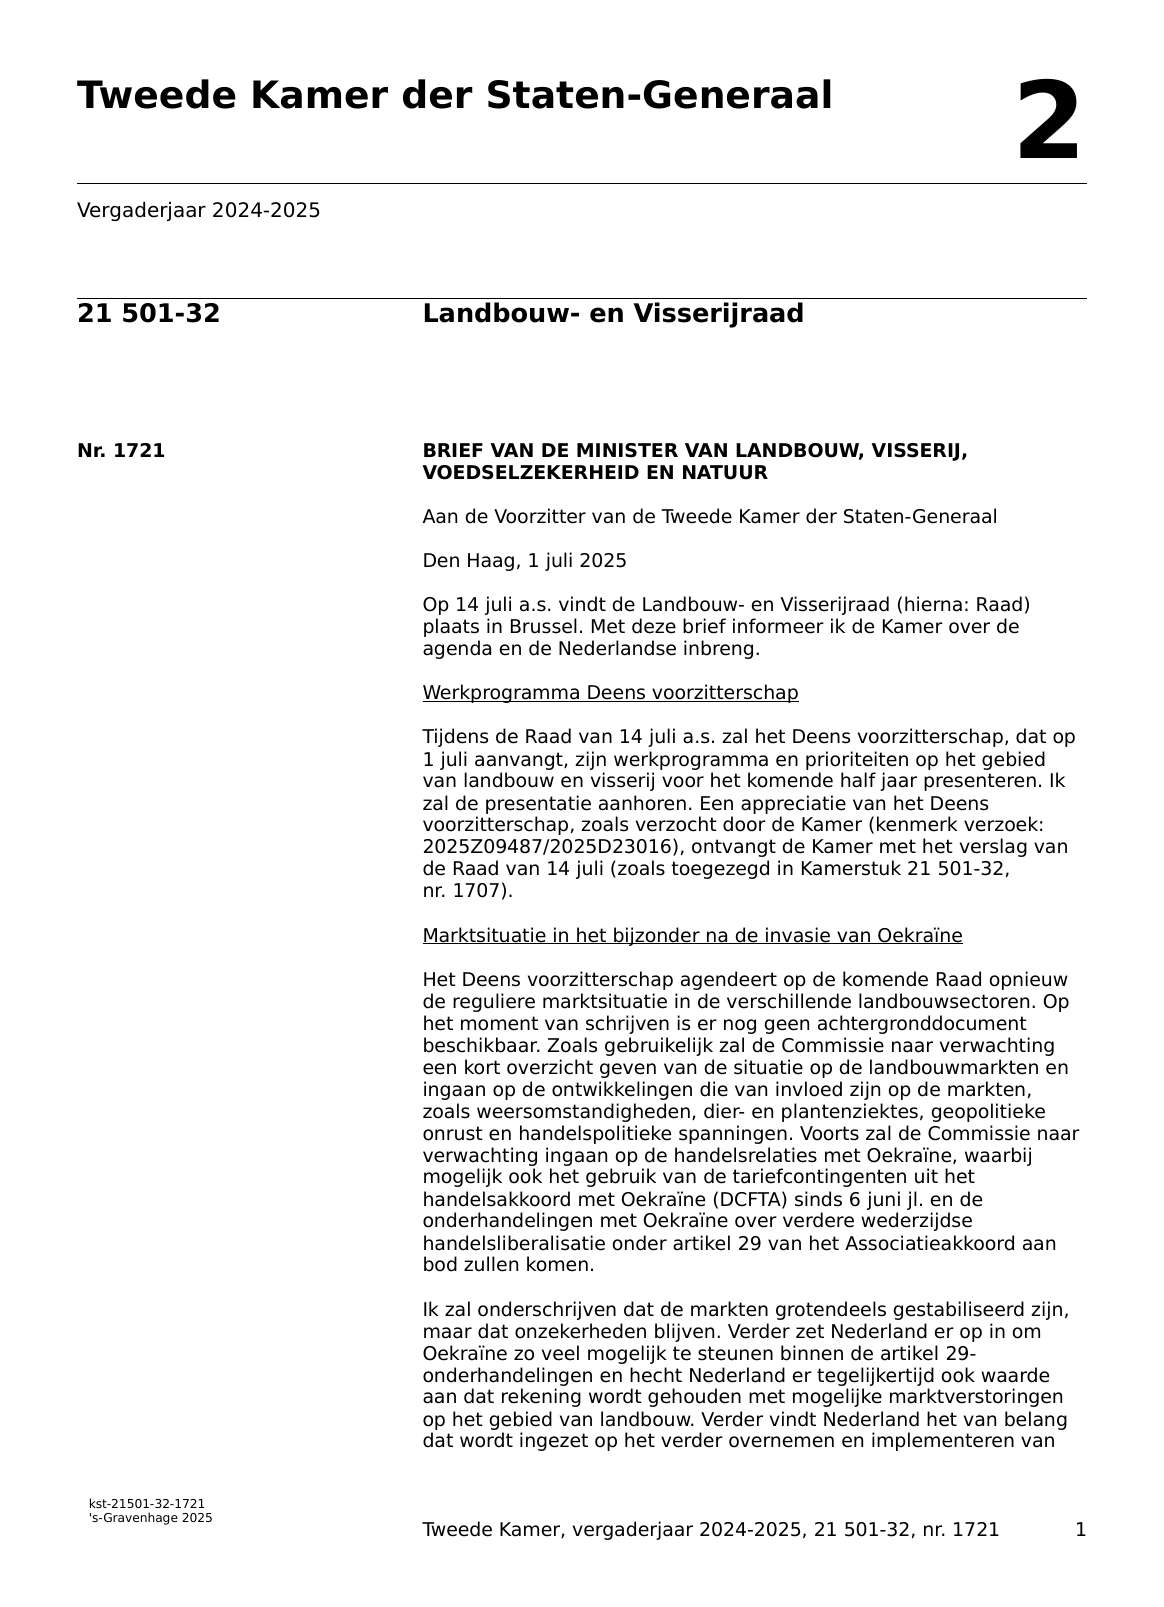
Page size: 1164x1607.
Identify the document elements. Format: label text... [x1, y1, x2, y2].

text Ik zal onderschrijven dat de markten grotendeels gestabiliseerd zijn, maar dat onzekerheden blijven. Verder zet Nederland er op in om Oekraïne zo veel mogelijk te steunen binnen de artikel 29-onderhandelingen en hecht Nederland er tegelijkertijd ook waarde aan dat rekening wordt gehouden met mogelijke marktverstoringen op het gebied van landbouw. Verder vindt Nederland het van belang dat wordt ingezet op het verder overnemen en implementeren van [422, 1298, 1087, 1452]
table_header 2 [886, 59, 1087, 183]
text Aan de Voorzitter van de Tweede Kamer der Staten-Generaal [422, 506, 1087, 528]
subtitle 21 501-32 Landbouw- en Visserijraad [77, 299, 1087, 329]
text Tijdens de Raad van 14 juli a.s. zal het Deens voorzitterschap, dat op 1 juli aanvangt, zijn werkprogramma en prioriteiten op het gebied van landbouw en visserij voor het komende half jaar presenteren. Ik zal de presentatie aanhoren. Een appreciatie van het Deens voorzitterschap, zoals verzocht door de Kamer (kenmerk verzoek: 2025Z09487/2025D23016), ontvangt de Kamer met het verslag van de Raad van 14 juli (zoals toegezegd in Kamerstuk 21 501-32, nr. 1707). [422, 726, 1087, 902]
table_cell Vergaderjaar 2024-2025 [77, 184, 1087, 298]
text 's-Gravenhage 2025 [88, 1511, 323, 1525]
text Op 14 juli a.s. vindt de Landbouw- en Visserijraad (hierna: Raad) plaats in Brussel. Met deze brief informeer ik de Kamer over de agenda en de Nederlandse inbreng. [422, 594, 1087, 660]
text kst-21501-32-1721 [88, 1497, 323, 1511]
subtitle Nr. 1721 BRIEF VAN DE MINISTER VAN LANDBOUW, VISSERIJ, VOEDSELZEKERHEID EN NATUUR [77, 440, 1087, 484]
table_header Tweede Kamer der Staten-Generaal [77, 59, 886, 183]
subtitle Marktsituatie in het bijzonder na de invasie van Oekraïne [422, 924, 1087, 946]
text Het Deens voorzitterschap agendeert op de komende Raad opnieuw de reguliere marktsituatie in de verschillende landbouwsectoren. Op het moment van schrijven is er nog geen achtergronddocument beschikbaar. Zoals gebruikelijk zal de Commissie naar verwachting een kort overzicht geven van de situatie op de landbouwmarkten en ingaan op de ontwikkelingen die van invloed zijn op de markten, zoals weersomstandigheden, dier- en plantenziektes, geopolitieke onrust en handelspolitieke spanningen. Voorts zal de Commissie naar verwachting ingaan op de handelsrelaties met Oekraïne, waarbij mogelijk ook het gebruik van de tariefcontingenten uit het handelsakkoord met Oekraïne (DCFTA) sinds 6 juni jl. en de onderhandelingen met Oekraïne over verdere wederzijdse handelsliberalisatie onder artikel 29 van het Associatieakkoord aan bod zullen komen. [422, 969, 1087, 1276]
subtitle Werkprogramma Deens voorzitterschap [422, 682, 1087, 704]
text Den Haag, 1 juli 2025 [422, 550, 1087, 572]
